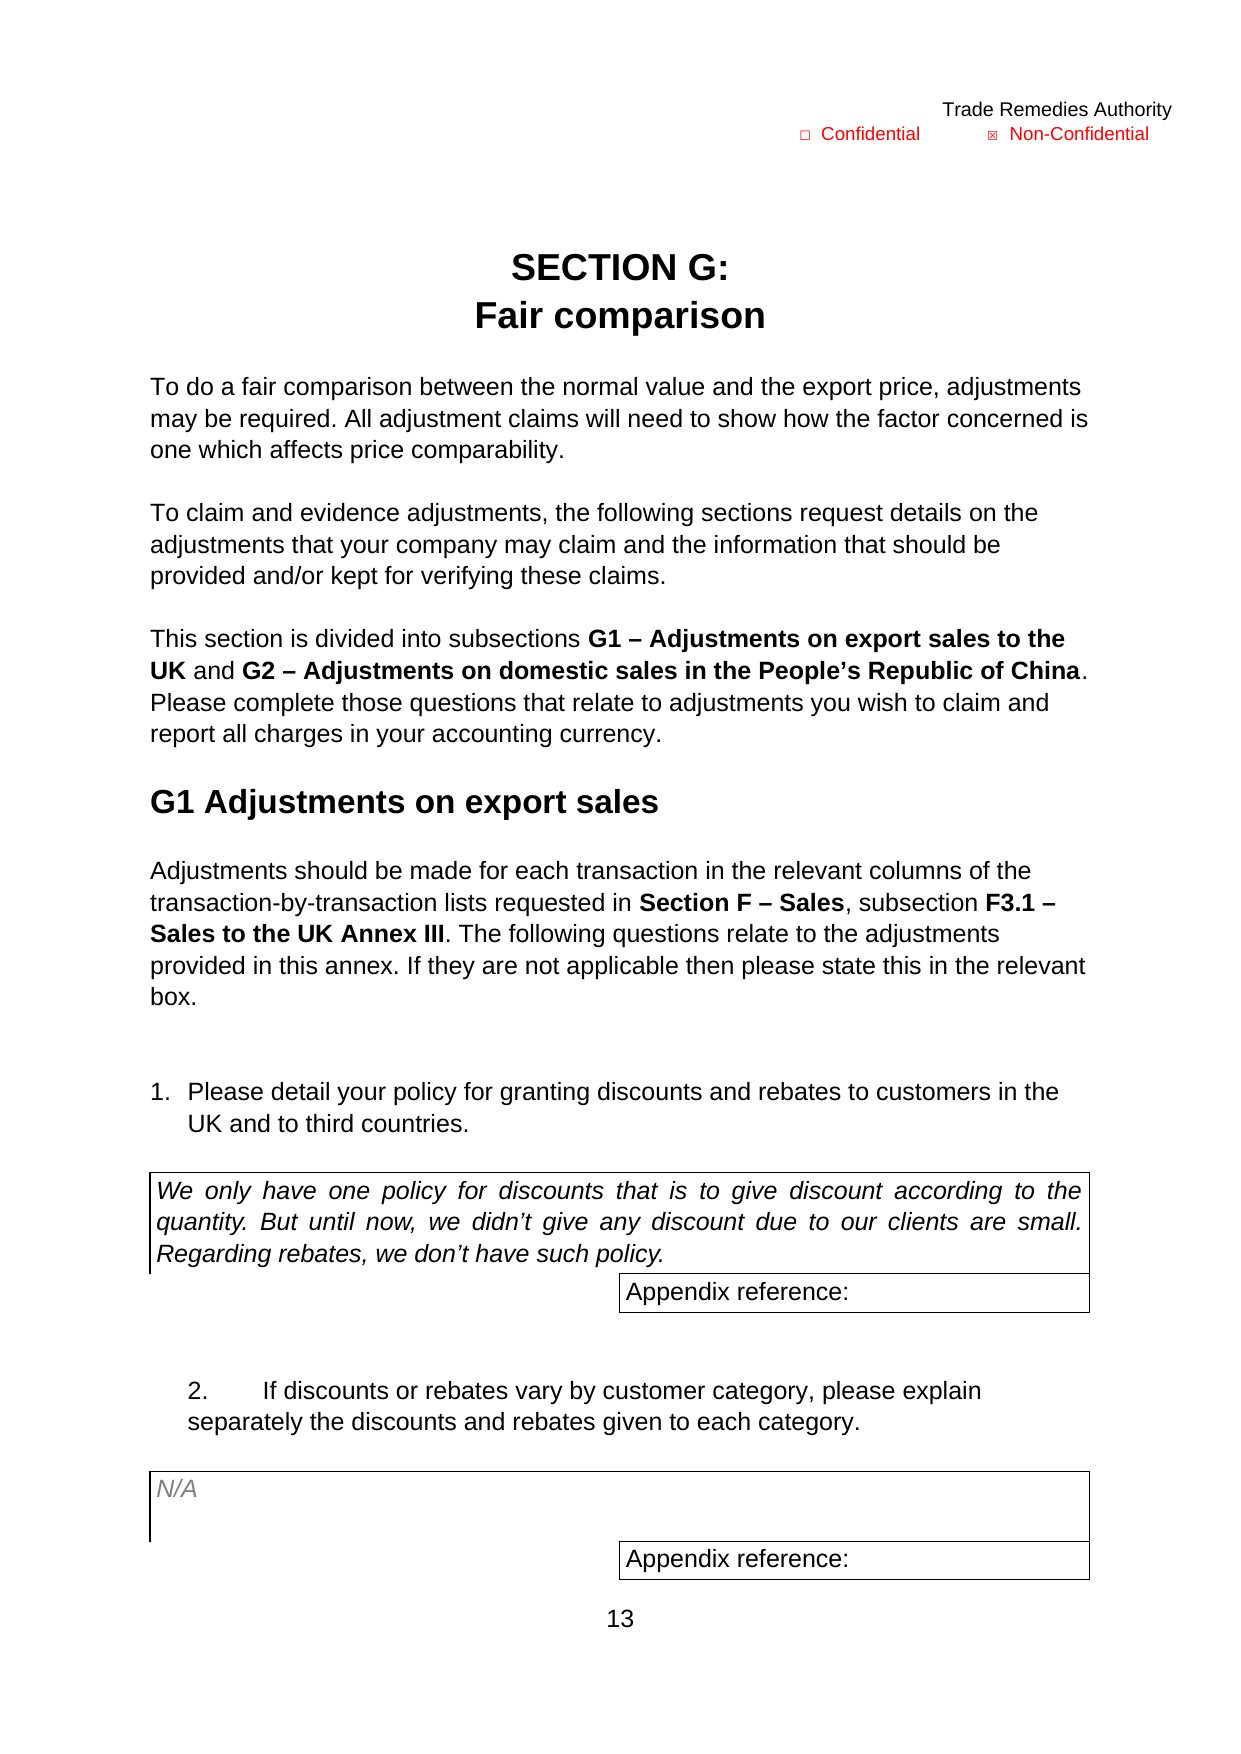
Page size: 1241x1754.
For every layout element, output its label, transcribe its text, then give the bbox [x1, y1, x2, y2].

list Please detail your policy for granting discounts and rebates to customers in the UK and to third countries. [150, 1077, 1090, 1137]
text G1 Adjustments on export sales [150, 782, 1090, 821]
table_header N/A [151, 1472, 1089, 1541]
text To claim and evidence adjustments, the following sections request details on the adjustments that your company may claim and the information that should be provided and/or kept for verifying these claims. [150, 498, 1090, 590]
list If discounts or rebates vary by customer category, please explain separately the discounts and rebates given to each category. [187, 1376, 1090, 1436]
table_cell [150, 1274, 619, 1312]
text SECTION G: Fair comparison [150, 246, 1090, 336]
text This section is divided into subsections G1 – Adjustments on export sales to the UK and G2 – Adjustments on domestic sales in the People’s Republic of China. Please complete those questions that relate to adjustments you wish to claim and report all charges in your accounting currency. [150, 624, 1090, 748]
table_cell Appendix reference: [620, 1274, 1089, 1312]
text Adjustments should be made for each transaction in the relevant columns of the transaction-by-transaction lists requested in Section F – Sales, subsection F3.1 – Sales to the UK Annex III. The following questions relate to the adjustments provided in this annex. If they are not applicable then please state this in the relevant box. [150, 856, 1090, 1011]
table_cell Appendix reference: [620, 1542, 1089, 1579]
table_header We only have one policy for discounts that is to give discount according to the quantity. But until now, we didn’t give any discount due to our clients are small. Regarding rebates, we don’t have such policy. [151, 1173, 1089, 1273]
text To do a fair comparison between the normal value and the export price, adjustments may be required. All adjustment claims will need to show how the factor concerned is one which affects price comparability. [150, 372, 1090, 464]
table_cell [150, 1542, 619, 1579]
